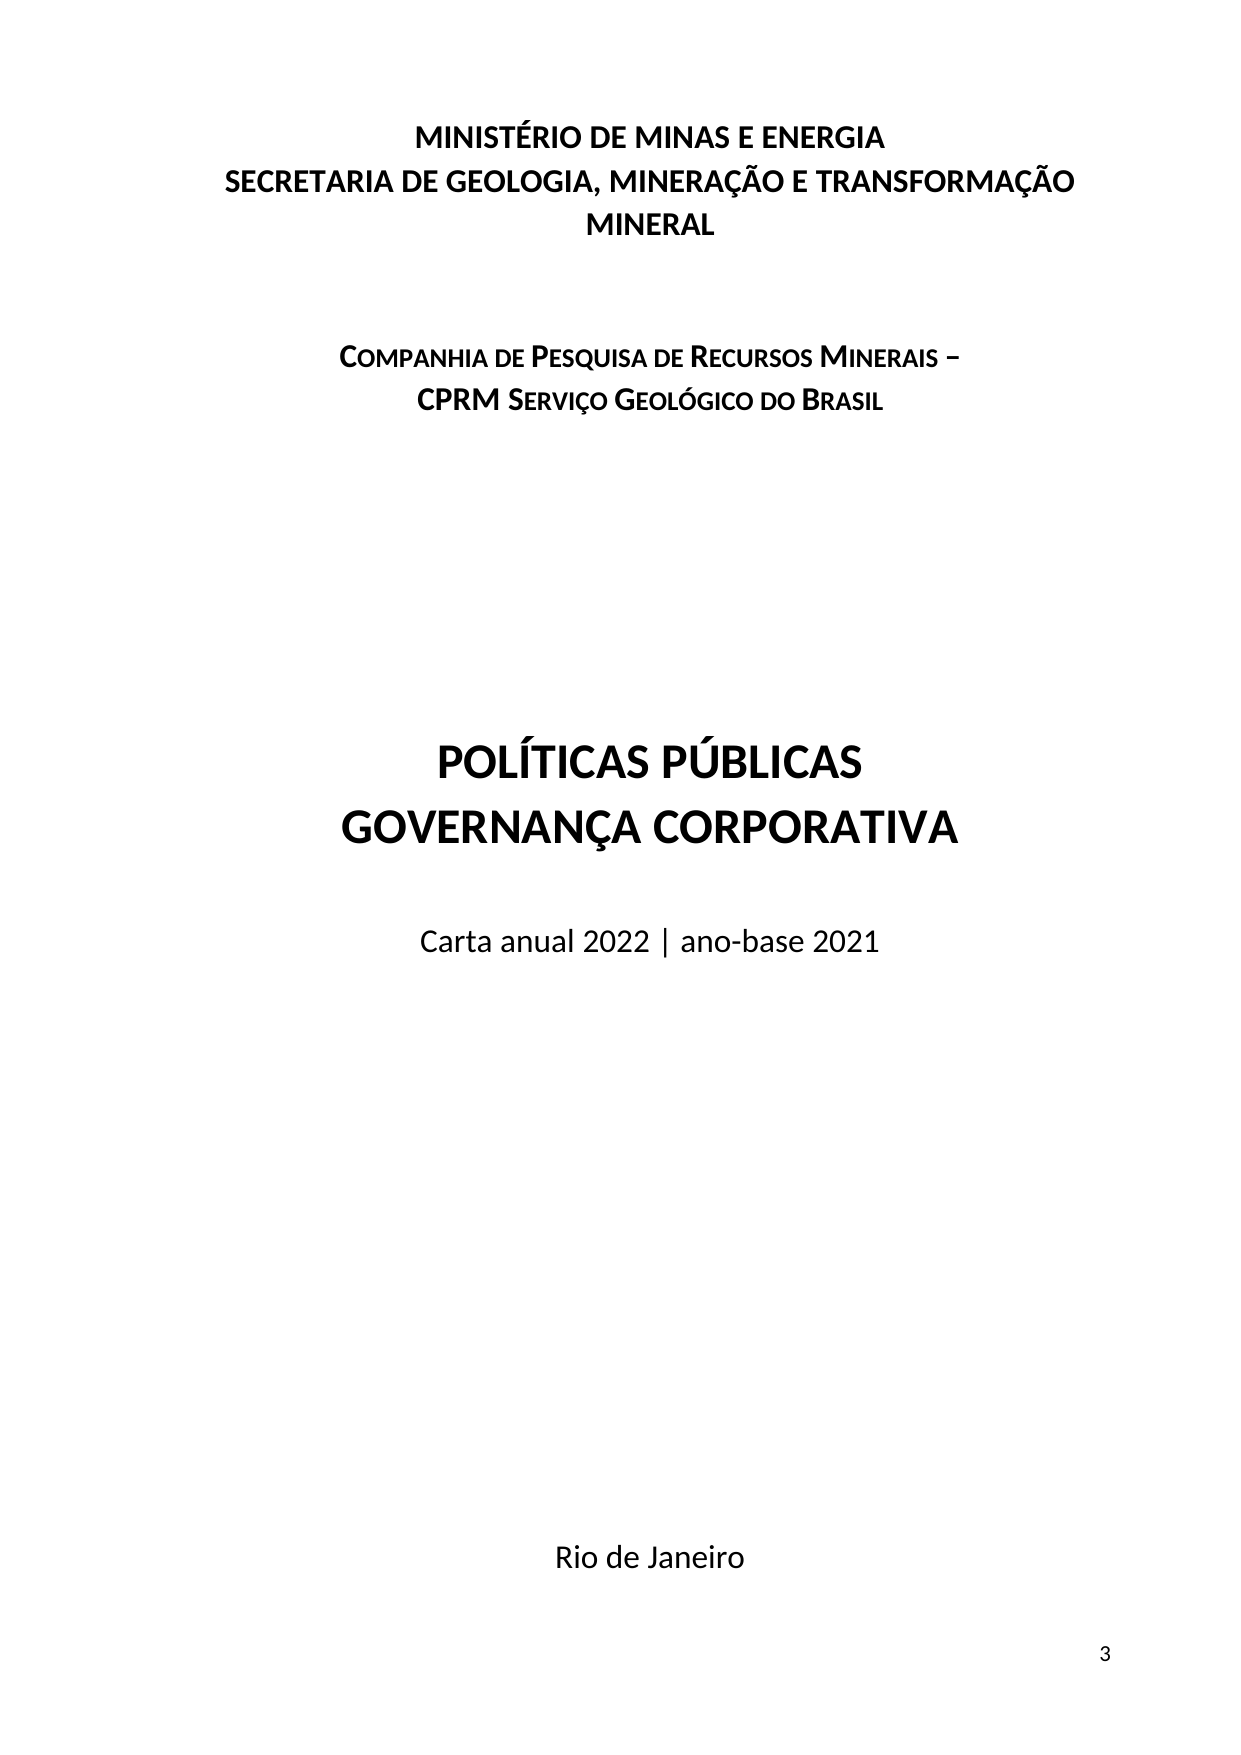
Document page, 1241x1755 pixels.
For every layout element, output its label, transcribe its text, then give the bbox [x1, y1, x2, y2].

subtitle MINISTÉRIO DE MINAS E ENERGIA [223, 116, 1076, 157]
text Rio de Janeiro [555, 1536, 745, 1577]
text SECRETARIA DE GEOLOGIA, MINERAÇÃO E TRANSFORMAÇÃO MINERAL [224, 160, 1076, 244]
text Carta anual 2022 | ano-base 2021 [224, 921, 1076, 961]
text POLÍTICAS PÚBLICAS GOVERNANÇA CORPORATIVA [341, 730, 959, 856]
subtitle COMPANHIA DE PESQUISA DE RECURSOS MINERAIS – CPRM SERVIÇO GEOLÓGICO DO BRASIL [294, 335, 1006, 419]
